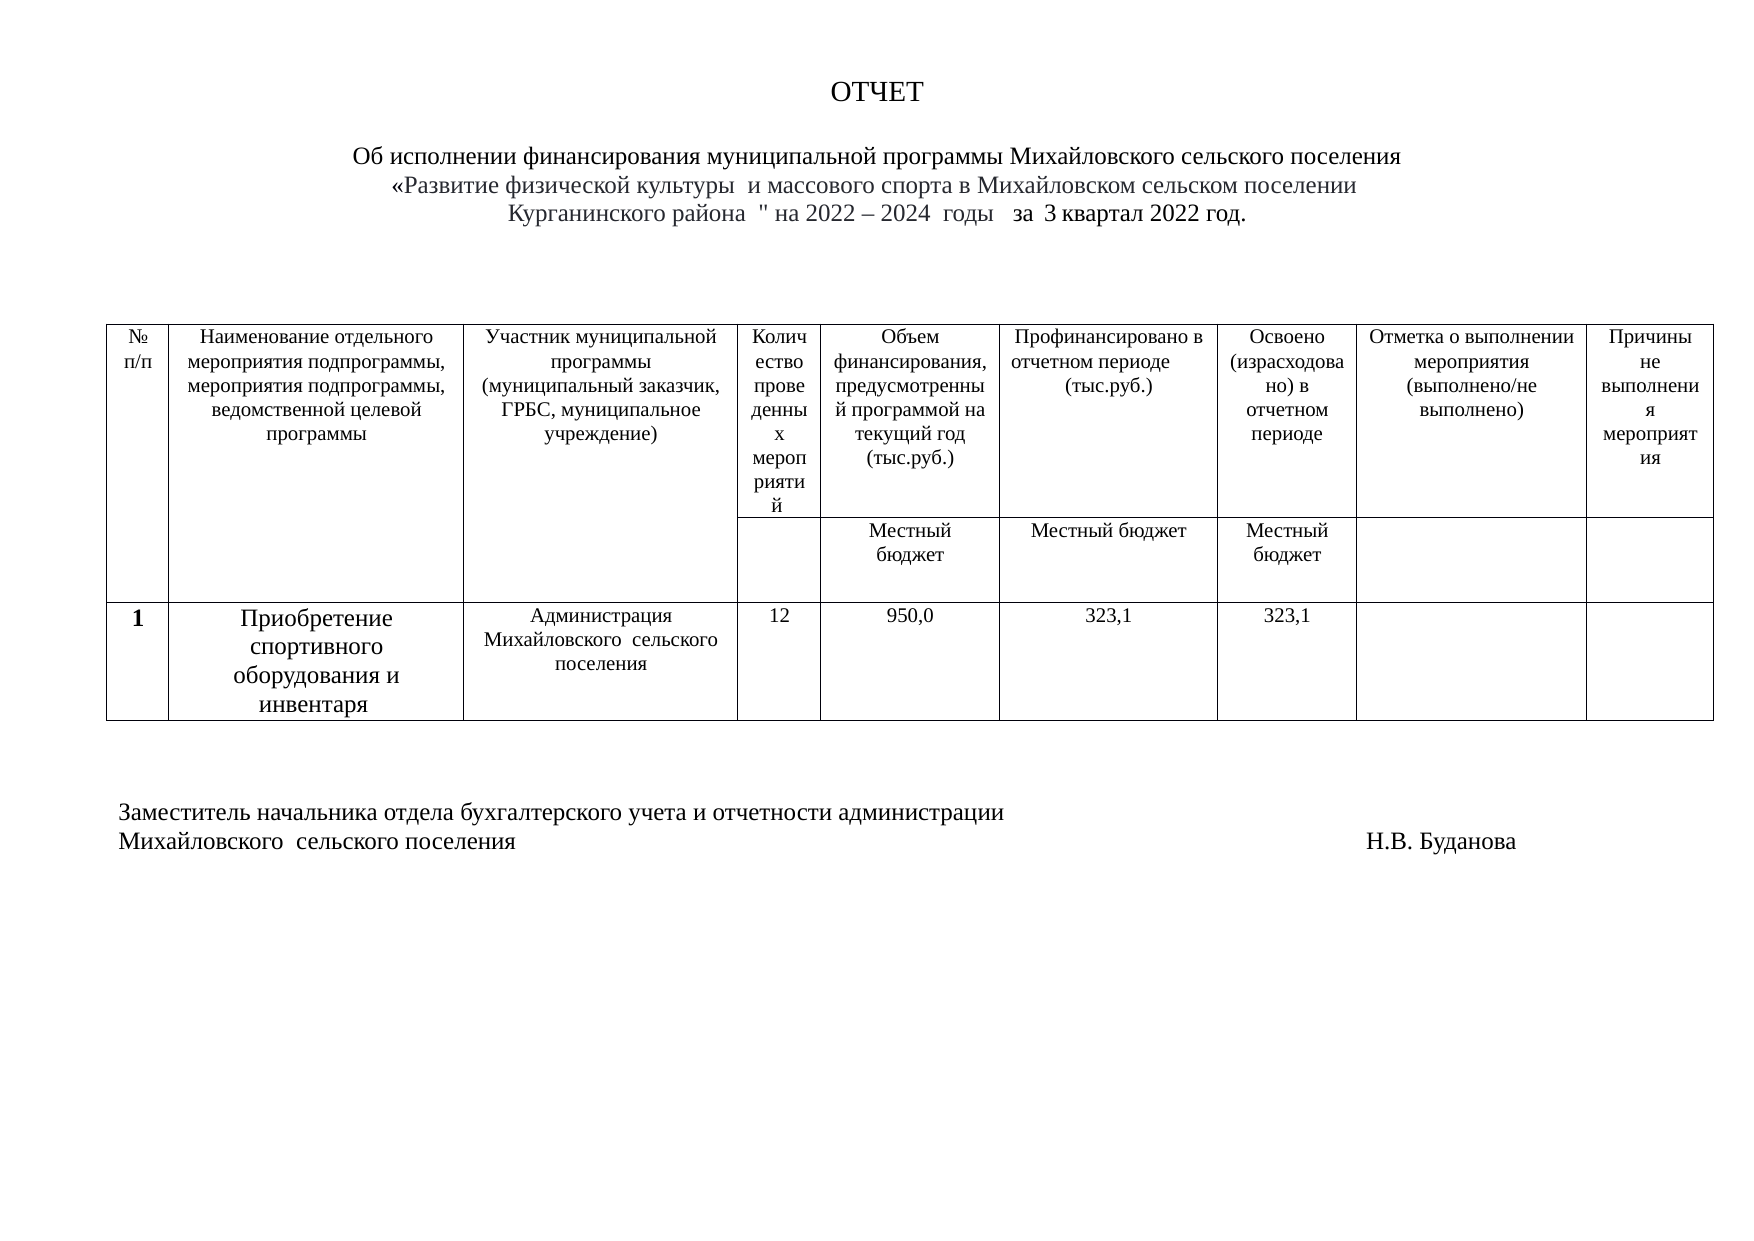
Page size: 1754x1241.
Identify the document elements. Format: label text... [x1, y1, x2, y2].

table_cell 12 [738, 603, 820, 720]
table_header Профинансировано в отчетном периоде (тыс.руб.) [1000, 325, 1217, 517]
table_cell Местный бюджет [1000, 518, 1217, 602]
table_cell 323,1 [1218, 603, 1356, 720]
table_cell 323,1 [1000, 603, 1217, 720]
text Заместитель начальника отдела бухгалтерского учета и отчетности администрации [118, 797, 1636, 826]
table_cell 950,0 [821, 603, 999, 720]
table_cell [1587, 603, 1713, 720]
table_header Участник муниципальной программы (муниципальный заказчик, ГРБС, муниципальное учреждение) [464, 325, 737, 602]
table_cell Местный бюджет [1218, 518, 1356, 602]
table_header Наименование отдельного мероприятия подпрограммы, мероприятия подпрограммы, ведомственной целевой программы [169, 325, 463, 602]
table_cell [1357, 603, 1586, 720]
table_header Освоено (израсходовано) в отчетном периоде [1218, 325, 1356, 517]
table_header № п/п [107, 325, 168, 602]
table_cell Местный бюджет [821, 518, 999, 602]
table_cell [1357, 518, 1586, 602]
table_cell Приобретение спортивного оборудования и инвентаря [169, 603, 463, 720]
table_cell Администрация Михайловского сельского поселения [464, 603, 737, 720]
table_cell [1587, 518, 1713, 602]
text Курганинского района " на 2022 – 2024 годы за 3 квартал 2022 год. [118, 198, 1636, 228]
table_header Отметка о выполнении мероприятия (выполнено/не выполнено) [1357, 325, 1586, 517]
table_header Количество проведенных мероприятий [738, 325, 820, 517]
text Об исполнении финансирования муниципальной программы Михайловского сельского поселения «Развитие физической культуры и массового спорта в Михайловском сельском поселении [118, 141, 1636, 198]
text Михайловского сельского поселения Н.В. Буданова [118, 826, 1636, 855]
table_header Объем финансирования, предусмотренный программой на текущий год (тыс.руб.) [821, 325, 999, 517]
table_cell 1 [107, 603, 168, 720]
table_header Причины не выполнения мероприятия [1587, 325, 1713, 517]
text ОТЧЕТ [118, 74, 1636, 107]
table_cell [738, 518, 820, 602]
